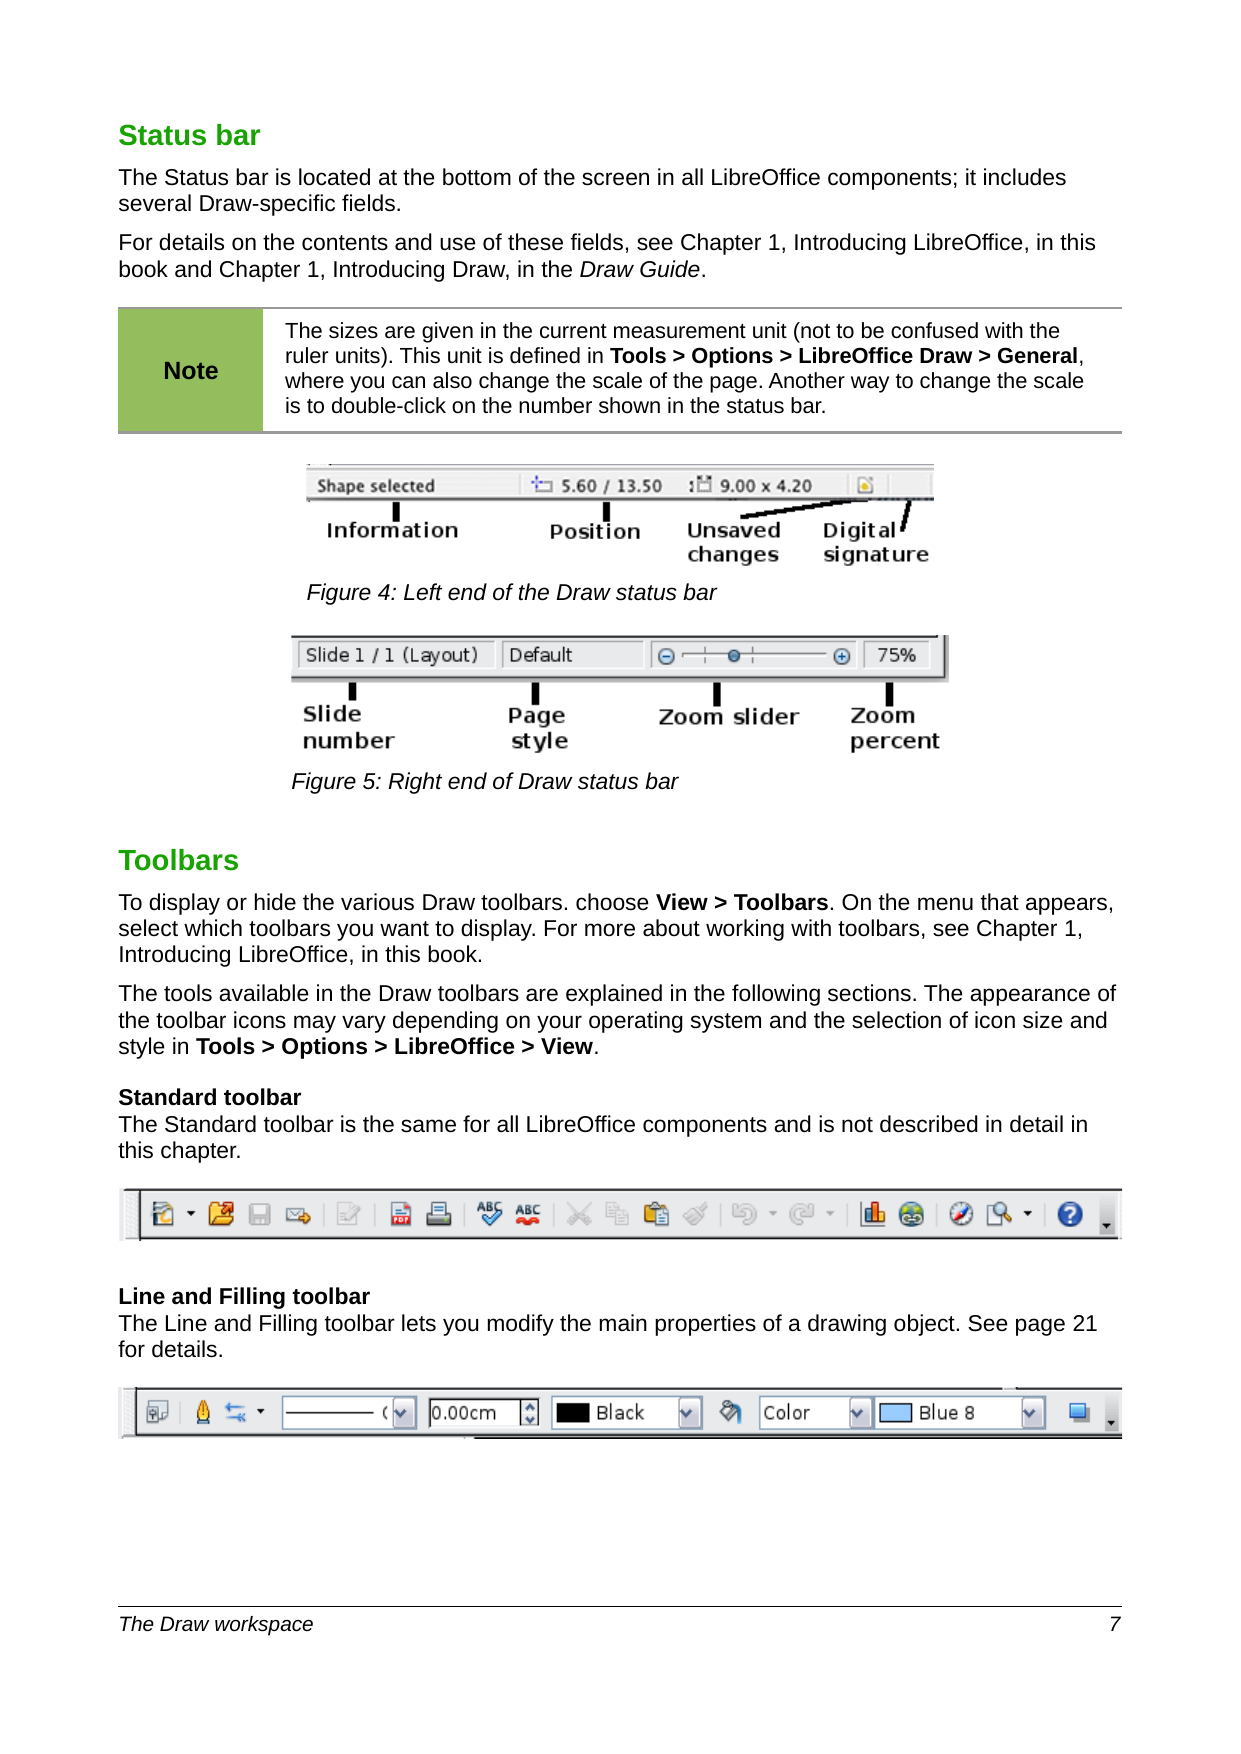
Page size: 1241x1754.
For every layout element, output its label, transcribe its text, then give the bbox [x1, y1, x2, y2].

text Figure 5: Right end of Draw status bar [291, 768, 949, 794]
text The Line and Filling toolbar lets you modify the main properties of a drawing object. See page 21 for details. [118, 1309, 1122, 1362]
text Line and Filling toolbar [118, 1283, 1122, 1309]
text To display or hide the various Draw toolbars. choose View > Toolbars. On the menu that appears, select which toolbars you want to display. For more about working with toolbars, see Chapter 1, Introducing LibreOffice, in this book. [118, 889, 1122, 968]
subtitle Toolbars [118, 843, 1122, 876]
picture [306, 464, 934, 573]
text The Status bar is located at the bottom of the screen in all LibreOffice components; it includes several Draw-specific fields. [118, 164, 1122, 217]
text The Standard toolbar is the same for all LibreOffice components and is not described in detail in this chapter. [118, 1111, 1122, 1163]
table_header The sizes are given in the current measurement unit (not to be confused with the ruler units). This unit is defined in Tools > Options > LibreOffice Draw > General, where you can also change the scale of the page. Another way to change the scale is to double-click on the number shown in the status bar. [264, 309, 1122, 431]
text Standard toolbar [118, 1084, 1122, 1111]
table_header Note [118, 309, 263, 431]
text Figure 4: Left end of the Draw status bar [306, 579, 934, 605]
picture [118, 1188, 1123, 1241]
text The tools available in the Draw toolbars are explained in the following sections. The appearance of the toolbar icons may vary depending on your operating system and the selection of icon size and style in Tools > Options > LibreOffice > View. [118, 980, 1122, 1059]
picture [118, 1387, 1123, 1439]
picture [291, 635, 949, 762]
subtitle Status bar [118, 118, 1122, 152]
text For details on the contents and use of these fields, see Chapter 1, Introducing LibreOffice, in this book and Chapter 1, Introducing Draw, in the Draw Guide. [118, 229, 1122, 282]
